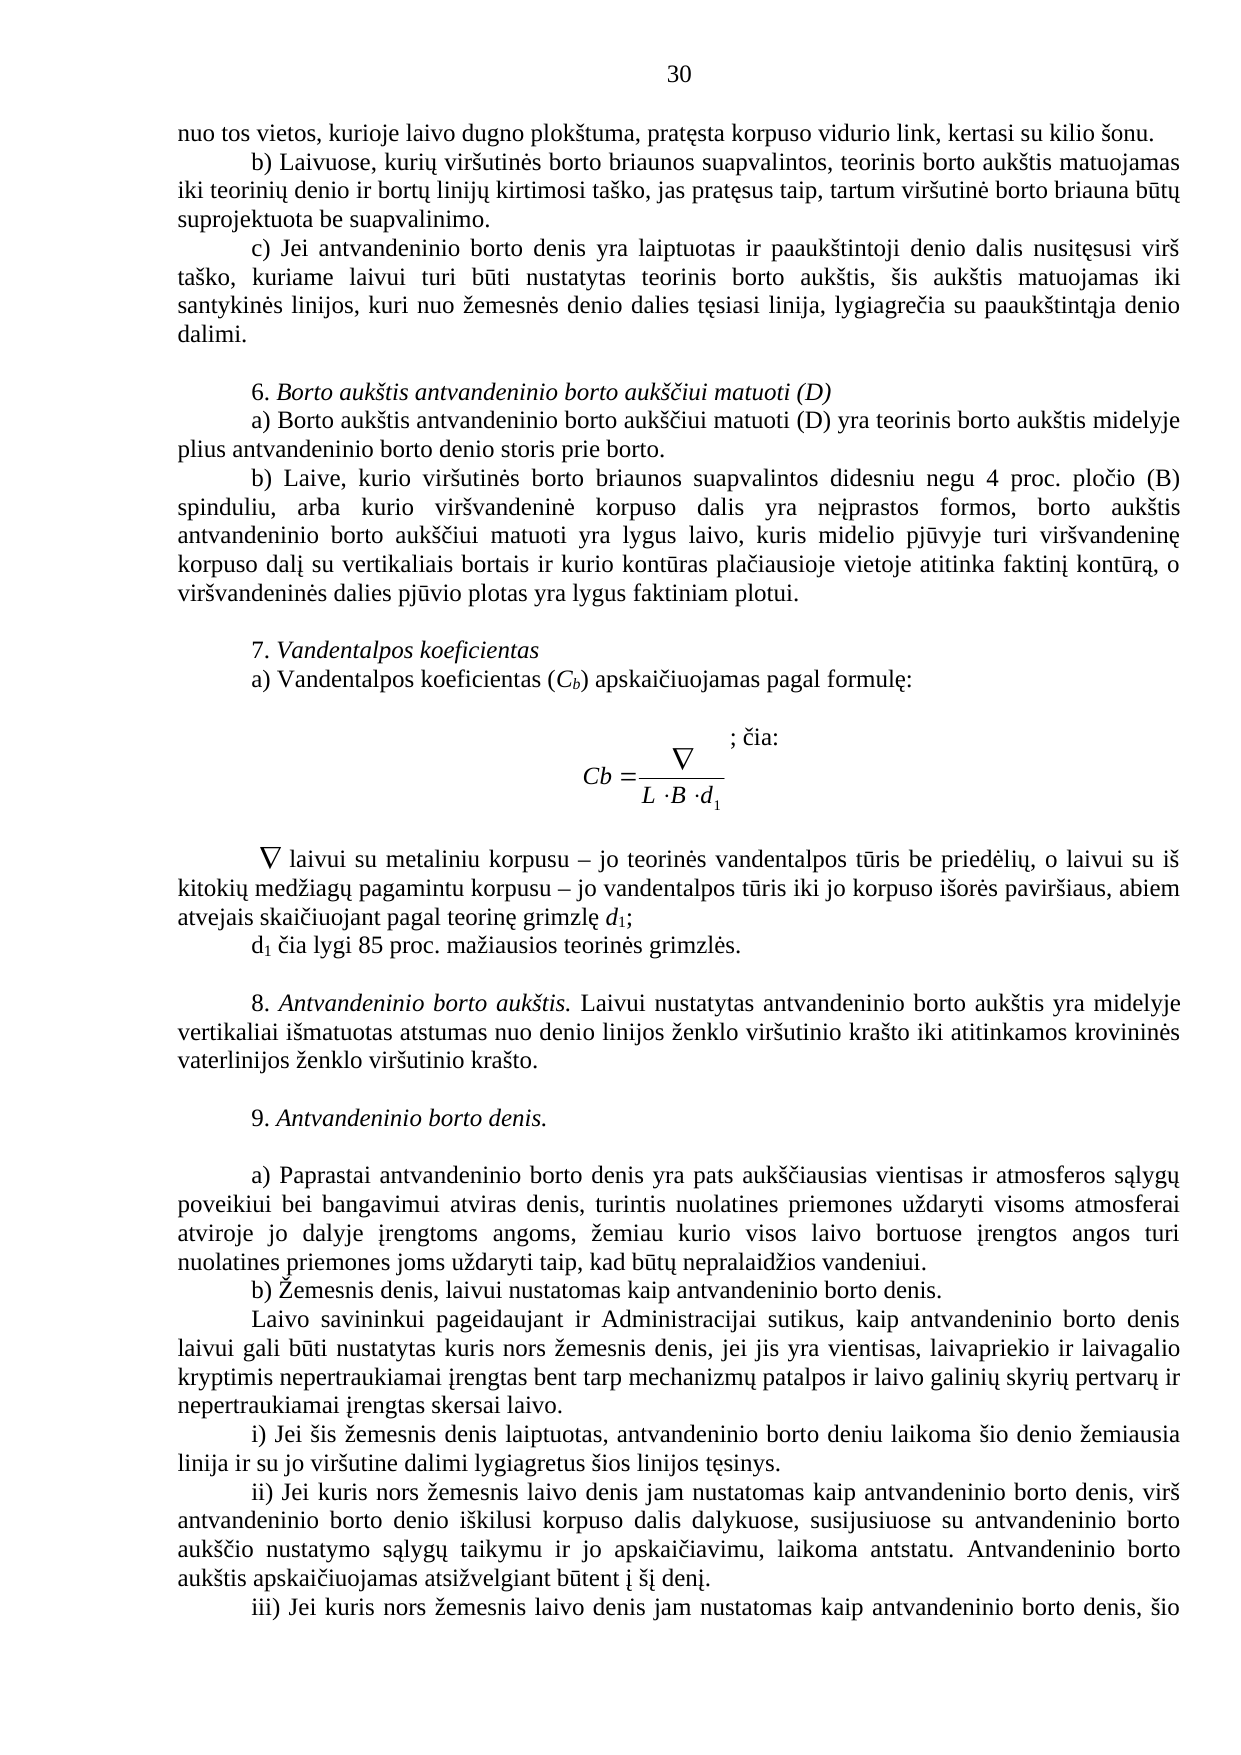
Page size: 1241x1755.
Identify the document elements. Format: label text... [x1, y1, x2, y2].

text b) Laivuose, kurių viršutinės borto briaunos suapvalintos, teorinis borto aukštis matuojamas iki teorinių denio ir bortų linijų kirtimosi taško, jas pratęsus taip, tartum viršutinė borto briauna būtų suprojektuota be suapvalinimo. [177, 147, 1181, 233]
text Laivo savininkui pageidaujant ir Administracijai sutikus, kaip antvandeninio borto denis laivui gali būti nustatytas kuris nors žemesnis denis, jei jis yra vientisas, laivapriekio ir laivagalio kryptimis nepertraukiamai įrengtas bent tarp mechanizmų patalpos ir laivo galinių skyrių pertvarų ir nepertraukiamai įrengtas skersai laivo. [177, 1304, 1181, 1419]
text i) Jei šis žemesnis denis laiptuotas, antvandeninio borto deniu laikoma šio denio žemiausia linija ir su jo viršutine dalimi lygiagretus šios linijos tęsinys. [177, 1419, 1181, 1477]
text c) Jei antvandeninio borto denis yra laiptuotas ir paaukštintoji denio dalis nusitęsusi virš taško, kuriame laivui turi būti nustatytas teorinis borto aukštis, šis aukštis matuojamas iki santykinės linijos, kuri nuo žemesnės denio dalies tęsiasi linija, lygiagrečia su paaukštintąja denio dalimi. [177, 233, 1181, 348]
text 9. Antvandeninio borto denis. [177, 1103, 1181, 1132]
text d1 čia lygi 85 proc. mažiausios teorinės grimzlės. [177, 931, 1181, 959]
text Cb = Delta/(L x B x d1); čia: [177, 722, 1181, 816]
text a) Vandentalpos koeficientas (Cb) apskaičiuojamas pagal formulę: [177, 664, 1181, 693]
text 7. Vandentalpos koeficientas [177, 636, 1181, 664]
text iii) Jei kuris nors žemesnis laivo denis jam nustatomas kaip antvandeninio borto denis, šio [177, 1592, 1181, 1621]
text a) Paprastai antvandeninio borto denis yra pats aukščiausias vientisas ir atmosferos sąlygų poveikiui bei bangavimui atviras denis, turintis nuolatines priemones uždaryti visoms atmosferai atviroje jo dalyje įrengtoms angoms, žemiau kurio visos laivo bortuose įrengtos angos turi nuolatines priemones joms uždaryti taip, kad būtų nepralaidžios vandeniui. [177, 1161, 1181, 1276]
text b) Žemesnis denis, laivui nustatomas kaip antvandeninio borto denis. [177, 1276, 1181, 1304]
text a) Borto aukštis antvandeninio borto aukščiui matuoti (D) yra teorinis borto aukštis midelyje plius antvandeninio borto denio storis prie borto. [177, 406, 1181, 463]
text ii) Jei kuris nors žemesnis laivo denis jam nustatomas kaip antvandeninio borto denis, virš antvandeninio borto denio iškilusi korpuso dalis dalykuose, susijusiuose su antvandeninio borto aukščio nustatymo sąlygų taikymu ir jo apskaičiavimu, laikoma antstatu. Antvandeninio borto aukštis apskaičiuojamas atsižvelgiant būtent į šį denį. [177, 1477, 1181, 1592]
text Delta  laivui su metaliniu korpusu – jo teorinės vandentalpos tūris be priedėlių, o laivui su iš kitokių medžiagų pagamintu korpusu – jo vandentalpos tūris iki jo korpuso išorės paviršiaus, abiem atvejais skaičiuojant pagal teorinę grimzlę d1; [177, 844, 1181, 931]
text nuo tos vietos, kurioje laivo dugno plokštuma, pratęsta korpuso vidurio link, kertasi su kilio šonu. [177, 118, 1181, 147]
text b) Laive, kurio viršutinės borto briaunos suapvalintos didesniu negu 4 proc. pločio (B) spinduliu, arba kurio viršvandeninė korpuso dalis yra neįprastos formos, borto aukštis antvandeninio borto aukščiui matuoti yra lygus laivo, kuris midelio pjūvyje turi viršvandeninę korpuso dalį su vertikaliais bortais ir kurio kontūras plačiausioje vietoje atitinka faktinį kontūrą, o viršvandeninės dalies pjūvio plotas yra lygus faktiniam plotui. [177, 463, 1181, 607]
text 6. Borto aukštis antvandeninio borto aukščiui matuoti (D) [177, 377, 1181, 406]
text 8. Antvandeninio borto aukštis. Laivui nustatytas antvandeninio borto aukštis yra midelyje vertikaliai išmatuotas atstumas nuo denio linijos ženklo viršutinio krašto iki atitinkamos krovininės vaterlinijos ženklo viršutinio krašto. [177, 988, 1181, 1074]
